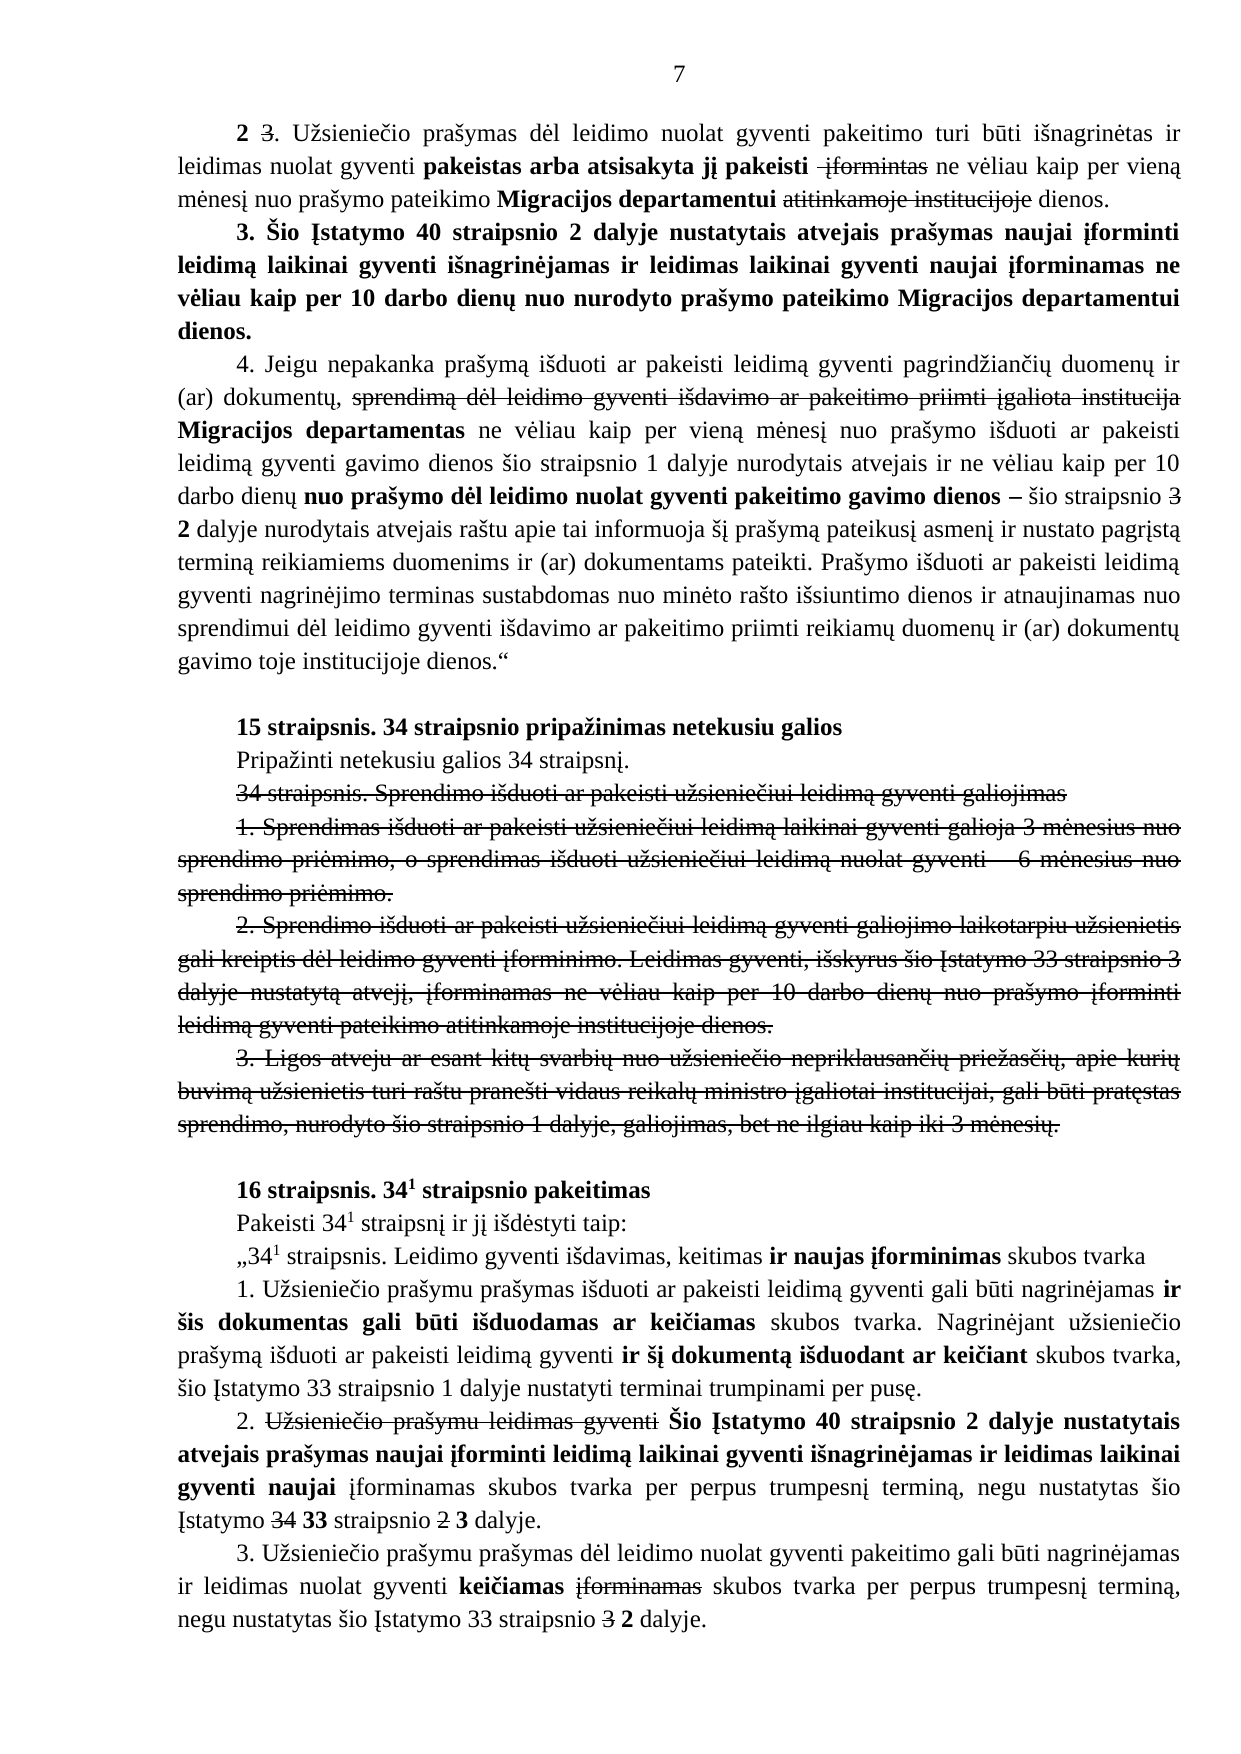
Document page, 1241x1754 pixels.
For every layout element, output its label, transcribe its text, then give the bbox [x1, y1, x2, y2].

text „341 straipsnis. Leidimo gyventi išdavimas, keitimas ir naujas įforminimas skubos tvarka [177, 1241, 1181, 1269]
text 3. Užsieniečio prašymu prašymas dėl leidimo nuolat gyventi pakeitimo gali būti nagrinėjamas ir leidimas nuolat gyventi keičiamas įforminamas skubos tvarka per perpus trumpesnį terminą, negu nustatytas šio Įstatymo 33 straipsnio 3 2 dalyje. [177, 1538, 1181, 1633]
text 2. Sprendimo išduoti ar pakeisti užsieniečiui leidimą gyventi galiojimo laikotarpiu užsienietis gali kreiptis dėl leidimo gyventi įforminimo. Leidimas gyventi, išskyrus šio Įstatymo 33 straipsnio 3 dalyje nustatytą atvejį, įforminamas ne vėliau kaip per 10 darbo dienų nuo prašymo įforminti leidimą gyventi pateikimo atitinkamoje institucijoje dienos. [177, 911, 1181, 959]
text 2. Sprendimo išduoti ar pakeisti užsieniečiui leidimą gyventi galiojimo laikotarpiu užsienietis gali kreiptis dėl leidimo gyventi įforminimo. Leidimas gyventi, išskyrus šio Įstatymo 33 straipsnio 3 dalyje nustatytą atvejį, įforminamas ne vėliau kaip per 10 darbo dienų nuo prašymo įforminti leidimą gyventi pateikimo atitinkamoje institucijoje dienos. [177, 993, 1181, 1038]
text 1. Sprendimas išduoti ar pakeisti užsieniečiui leidimą laikinai gyventi galioja 3 mėnesius nuo sprendimo priėmimo, o sprendimas išduoti užsieniečiui leidimą nuolat gyventi – 6 mėnesius nuo sprendimo priėmimo. [177, 812, 1181, 860]
text 4. Jeigu nepakanka prašymą išduoti ar pakeisti leidimą gyventi pagrindžiančių duomenų ir (ar) dokumentų, sprendimą dėl leidimo gyventi išdavimo ar pakeitimo priimti įgaliota institucija Migracijos departamentas ne vėliau kaip per vieną mėnesį nuo prašymo išduoti ar pakeisti leidimą gyventi gavimo dienos šio straipsnio 1 dalyje nurodytais atvejais ir ne vėliau kaip per 10 darbo dienų nuo prašymo dėl leidimo nuolat gyventi pakeitimo gavimo dienos – šio straipsnio 3 2 dalyje nurodytais atvejais raštu apie tai informuoja šį prašymą pateikusį asmenį ir nustato pagrįstą terminą reikiamiems duomenims ir (ar) dokumentams pateikti. Prašymo išduoti ar pakeisti leidimą gyventi nagrinėjimo terminas sustabdomas nuo minėto rašto išsiuntimo dienos ir atnaujinamas nuo sprendimui dėl leidimo gyventi išdavimo ar pakeitimo priimti reikiamų duomenų ir (ar) dokumentų gavimo toje institucijoje dienos.“ [177, 349, 1181, 675]
text 2 3. Užsieniečio prašymas dėl leidimo nuolat gyventi pakeitimo turi būti išnagrinėtas ir leidimas nuolat gyventi pakeistas arba atsisakyta jį pakeisti įformintas ne vėliau kaip per vieną mėnesį nuo prašymo pateikimo Migracijos departamentui atitinkamoje institucijoje dienos. [177, 118, 1181, 213]
text Pakeisti 341 straipsnį ir jį išdėstyti taip: [177, 1208, 1181, 1237]
text 3. Ligos atveju ar esant kitų svarbių nuo užsieniečio nepriklausančių priežasčių, apie kurių buvimą užsienietis turi raštu pranešti vidaus reikalų ministro įgaliotai institucijai, gali būti pratęstas sprendimo, nurodyto šio straipsnio 1 dalyje, galiojimas, bet ne ilgiau kaip iki 3 mėnesių. [177, 1092, 1181, 1137]
text 1. Sprendimas išduoti ar pakeisti užsieniečiui leidimą laikinai gyventi galioja 3 mėnesius nuo sprendimo priėmimo, o sprendimas išduoti užsieniečiui leidimą nuolat gyventi – 6 mėnesius nuo sprendimo priėmimo. [177, 861, 1181, 906]
text 15 straipsnis. 34 straipsnio pripažinimas netekusiu galios [177, 712, 1181, 741]
text 34 straipsnis. Sprendimo išduoti ar pakeisti užsieniečiui leidimą gyventi galiojimas [177, 778, 1181, 807]
text 16 straipsnis. 341 straipsnio pakeitimas [177, 1175, 1181, 1203]
text 2. Užsieniečio prašymu leidimas gyventi Šio Įstatymo 40 straipsnio 2 dalyje nustatytais atvejais prašymas naujai įforminti leidimą laikinai gyventi išnagrinėjamas ir leidimas laikinai gyventi naujai įforminamas skubos tvarka per perpus trumpesnį terminą, negu nustatytas šio Įstatymo 34 33 straipsnio 2 3 dalyje. [177, 1406, 1181, 1534]
text 3. Ligos atveju ar esant kitų svarbių nuo užsieniečio nepriklausančių priežasčių, apie kurių buvimą užsienietis turi raštu pranešti vidaus reikalų ministro įgaliotai institucijai, gali būti pratęstas sprendimo, nurodyto šio straipsnio 1 dalyje, galiojimas, bet ne ilgiau kaip iki 3 mėnesių. [177, 1043, 1181, 1091]
text 2. Sprendimo išduoti ar pakeisti užsieniečiui leidimą gyventi galiojimo laikotarpiu užsienietis gali kreiptis dėl leidimo gyventi įforminimo. Leidimas gyventi, išskyrus šio Įstatymo 33 straipsnio 3 dalyje nustatytą atvejį, įforminamas ne vėliau kaip per 10 darbo dienų nuo prašymo įforminti leidimą gyventi pateikimo atitinkamoje institucijoje dienos. [177, 960, 1181, 992]
text 3. Šio Įstatymo 40 straipsnio 2 dalyje nustatytais atvejais prašymas naujai įforminti leidimą laikinai gyventi išnagrinėjamas ir leidimas laikinai gyventi naujai įforminamas ne vėliau kaip per 10 darbo dienų nuo nurodyto prašymo pateikimo Migracijos departamentui dienos. [177, 217, 1181, 345]
text Pripažinti netekusiu galios 34 straipsnį. [177, 746, 1181, 774]
text 1. Užsieniečio prašymu prašymas išduoti ar pakeisti leidimą gyventi gali būti nagrinėjamas ir šis dokumentas gali būti išduodamas ar keičiamas skubos tvarka. Nagrinėjant užsieniečio prašymą išduoti ar pakeisti leidimą gyventi ir šį dokumentą išduodant ar keičiant skubos tvarka, šio Įstatymo 33 straipsnio 1 dalyje nustatyti terminai trumpinami per pusę. [177, 1274, 1181, 1402]
